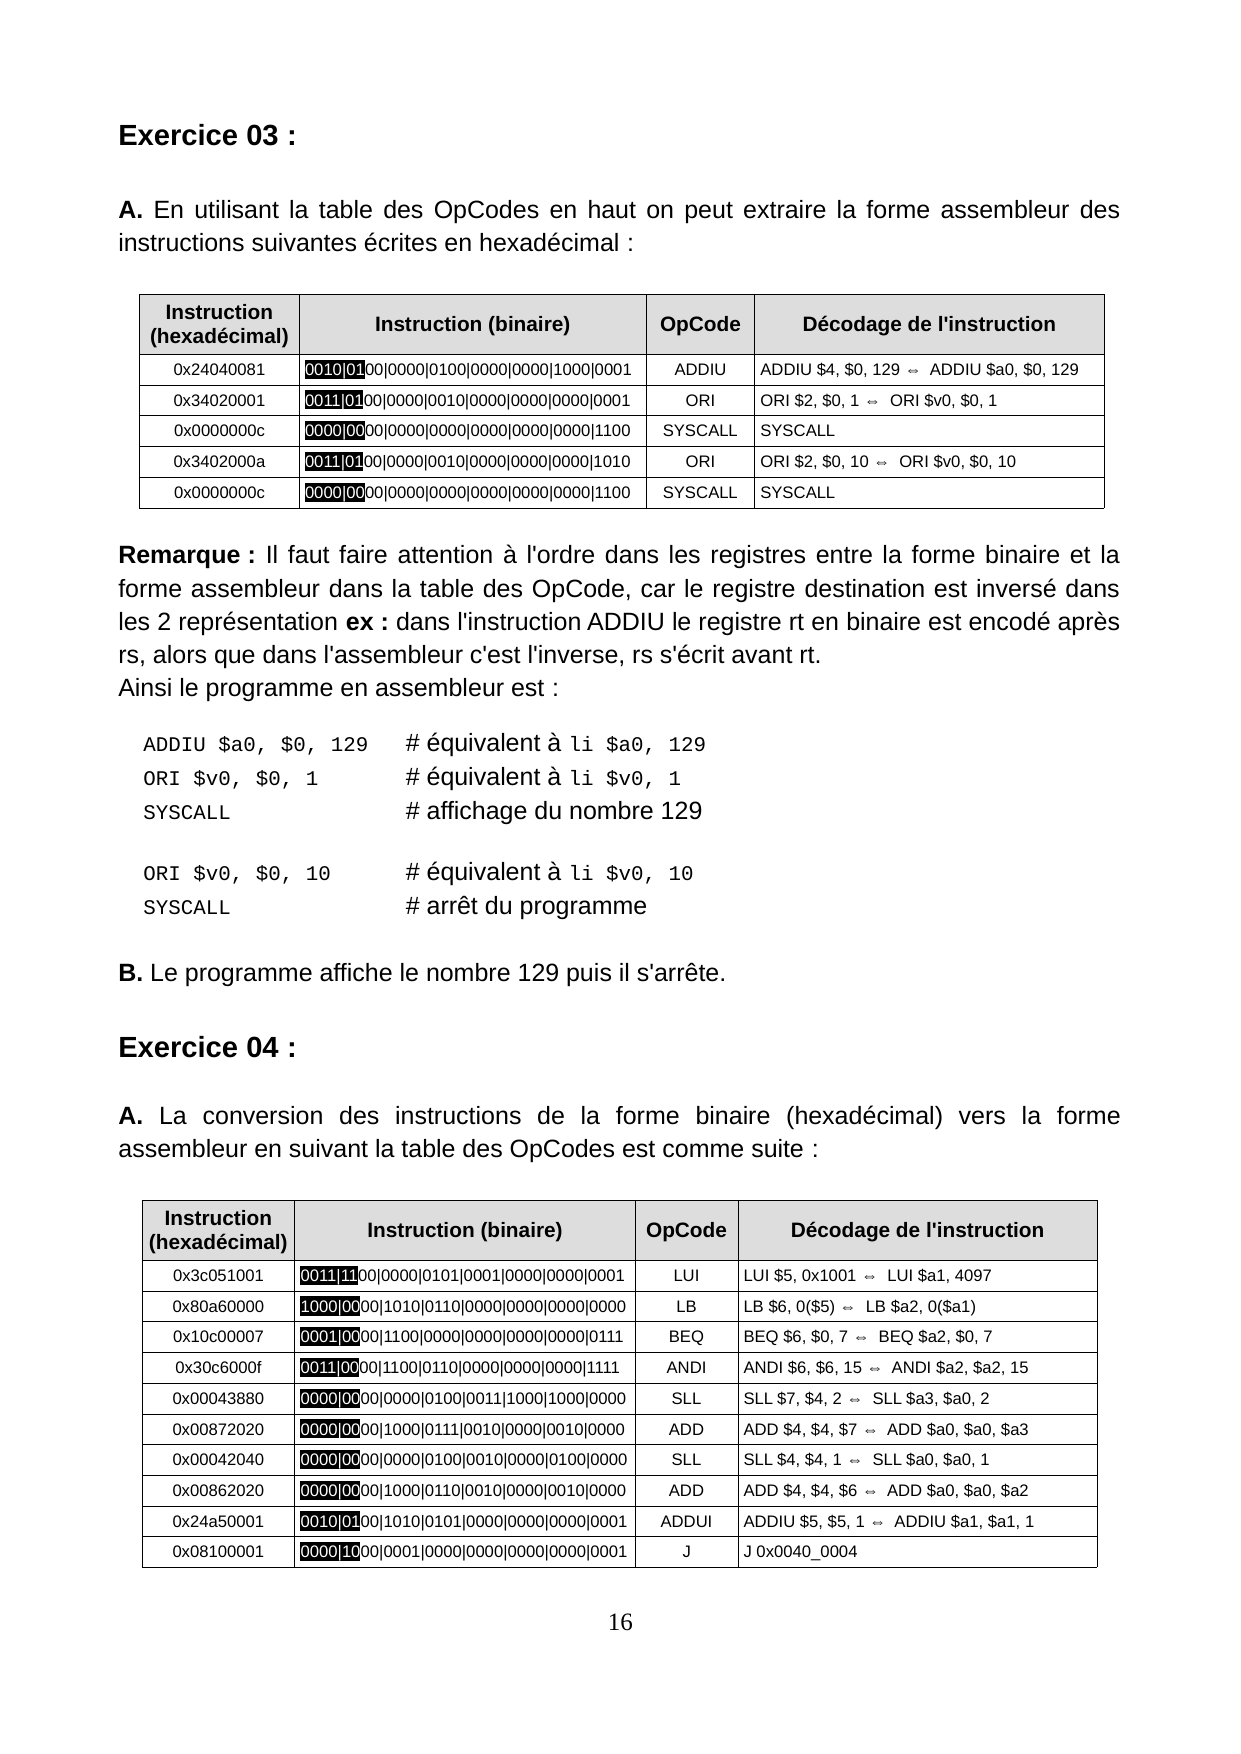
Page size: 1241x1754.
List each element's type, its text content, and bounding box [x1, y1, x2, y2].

table_cell 0000|1000|0001|0000|0000|0000|0000|0001 [295, 1537, 635, 1567]
table_cell 0x24040081 [140, 355, 299, 384]
table_cell J [636, 1537, 738, 1567]
table_header Instruction (binaire) [295, 1201, 635, 1260]
table_cell LB $6, 0($5) ⇔ LB $a2, 0($a1) [739, 1292, 1097, 1321]
table_cell 0x08100001 [143, 1537, 294, 1567]
table_cell 0010|0100|1010|0101|0000|0000|0000|0001 [295, 1507, 635, 1536]
text A. La conversion des instructions de la forme binaire (hexadécimal) vers la forme assembleur en suivant la table des OpCodes est comme suite : [118, 1101, 1122, 1163]
text Exercice 03 : [118, 118, 1122, 152]
table_cell 0x34020001 [140, 386, 299, 415]
table_cell 0x0000000c [140, 416, 299, 446]
table_cell 0000|0000|0000|0000|0000|0000|0000|1100 [300, 416, 646, 446]
table_cell ANDI $6, $6, 15 ⇔ ANDI $a2, $a2, 15 [739, 1353, 1097, 1383]
table_cell ANDI [636, 1353, 738, 1383]
table_cell SYSCALL [755, 478, 1104, 507]
table_cell 0x00043880 [143, 1384, 294, 1413]
table_cell 0x00042040 [143, 1445, 294, 1475]
table_cell ADD $4, $4, $7 ⇔ ADD $a0, $a0, $a3 [739, 1415, 1097, 1444]
table_cell 0000|0000|1000|0111|0010|0000|0010|0000 [295, 1415, 635, 1444]
table_cell ADDUI [636, 1507, 738, 1536]
table_cell ORI [647, 447, 754, 477]
table_cell BEQ [636, 1322, 738, 1352]
table_cell ORI $2, $0, 10 ⇔ ORI $v0, $0, 10 [755, 447, 1104, 477]
table_cell ADDIU [647, 355, 754, 384]
table_header Décodage de l'instruction [739, 1201, 1097, 1260]
table_cell 0000|0000|1000|0110|0010|0000|0010|0000 [295, 1476, 635, 1506]
table_cell J 0x0040_0004 [739, 1537, 1097, 1567]
table_cell ADDIU $4, $0, 129 ⇔ ADDIU $a0, $0, 129 [755, 355, 1104, 384]
table_cell ADD [636, 1415, 738, 1444]
table_header OpCode [647, 295, 754, 354]
text SYSCALL # affichage du nombre 129 [118, 796, 1122, 825]
table_cell 0x3c051001 [143, 1261, 294, 1291]
table_cell 0x10c00007 [143, 1322, 294, 1352]
table_header Décodage de l'instruction [755, 295, 1104, 354]
text Exercice 04 : [118, 1030, 1122, 1063]
table_cell 0000|0000|0000|0100|0010|0000|0100|0000 [295, 1445, 635, 1475]
table_cell SLL $4, $4, 1 ⇔ SLL $a0, $a0, 1 [739, 1445, 1097, 1475]
table_cell SLL [636, 1445, 738, 1475]
table_cell 0x00862020 [143, 1476, 294, 1506]
text ORI $v0, $0, 1 # équivalent à li $v0, 1 [118, 762, 1122, 791]
table_cell 0x24a50001 [143, 1507, 294, 1536]
table_cell 0001|0000|1100|0000|0000|0000|0000|0111 [295, 1322, 635, 1352]
table_cell 0x30c6000f [143, 1353, 294, 1383]
text A. En utilisant la table des OpCodes en haut on peut extraire la forme assembleur des instructions suivantes écrites en hexadécimal : [118, 195, 1122, 257]
table_cell ADD $4, $4, $6 ⇔ ADD $a0, $a0, $a2 [739, 1476, 1097, 1506]
text Remarque : Il faut faire attention à l'ordre dans les registres entre la forme binaire et la forme assembleur dans la table des OpCode, car le registre destination est inversé dans les 2 représentation ex : dans l'instruction ADDIU le registre rt en binaire est encodé après rs, alors que dans l'assembleur c'est l'inverse, rs s'écrit avant rt. [118, 541, 1122, 668]
table_cell 0011|0100|0000|0010|0000|0000|0000|0001 [300, 386, 646, 415]
table_cell ORI $2, $0, 1 ⇔ ORI $v0, $0, 1 [755, 386, 1104, 415]
table_cell 0x80a60000 [143, 1292, 294, 1321]
table_cell ADDIU $5, $5, 1 ⇔ ADDIU $a1, $a1, 1 [739, 1507, 1097, 1536]
table_header Instruction (hexadécimal) [140, 295, 299, 354]
table_cell SYSCALL [647, 416, 754, 446]
text SYSCALL # arrêt du programme [118, 891, 1122, 921]
table_header Instruction (binaire) [300, 295, 646, 354]
table_cell LUI $5, 0x1001 ⇔ LUI $a1, 4097 [739, 1261, 1097, 1291]
table_cell 0010|0100|0000|0100|0000|0000|1000|0001 [300, 355, 646, 384]
table_cell 0011|0000|1100|0110|0000|0000|0000|1111 [295, 1353, 635, 1383]
table_cell 0000|0000|0000|0100|0011|1000|1000|0000 [295, 1384, 635, 1413]
table_cell 0000|0000|0000|0000|0000|0000|0000|1100 [300, 478, 646, 507]
table_header Instruction (hexadécimal) [143, 1201, 294, 1260]
text ADDIU $a0, $0, 129 # équivalent à li $a0, 129 [118, 728, 1122, 757]
table_cell 0x3402000a [140, 447, 299, 477]
table_cell 1000|0000|1010|0110|0000|0000|0000|0000 [295, 1292, 635, 1321]
table_cell 0x00872020 [143, 1415, 294, 1444]
table_cell LUI [636, 1261, 738, 1291]
text ORI $v0, $0, 10 # équivalent à li $v0, 10 [118, 857, 1122, 887]
table_header OpCode [636, 1201, 738, 1260]
table_cell ADD [636, 1476, 738, 1506]
table_cell SYSCALL [647, 478, 754, 507]
table_cell BEQ $6, $0, 7 ⇔ BEQ $a2, $0, 7 [739, 1322, 1097, 1352]
table_cell SYSCALL [755, 416, 1104, 446]
table_cell 0011|1100|0000|0101|0001|0000|0000|0001 [295, 1261, 635, 1291]
text B. Le programme affiche le nombre 129 puis il s'arrête. [118, 958, 1122, 987]
table_cell LB [636, 1292, 738, 1321]
table_cell SLL $7, $4, 2 ⇔ SLL $a3, $a0, 2 [739, 1384, 1097, 1413]
text Ainsi le programme en assembleur est : [118, 673, 1122, 701]
table_cell SLL [636, 1384, 738, 1413]
table_cell 0011|0100|0000|0010|0000|0000|0000|1010 [300, 447, 646, 477]
table_cell 0x0000000c [140, 478, 299, 507]
table_cell ORI [647, 386, 754, 415]
